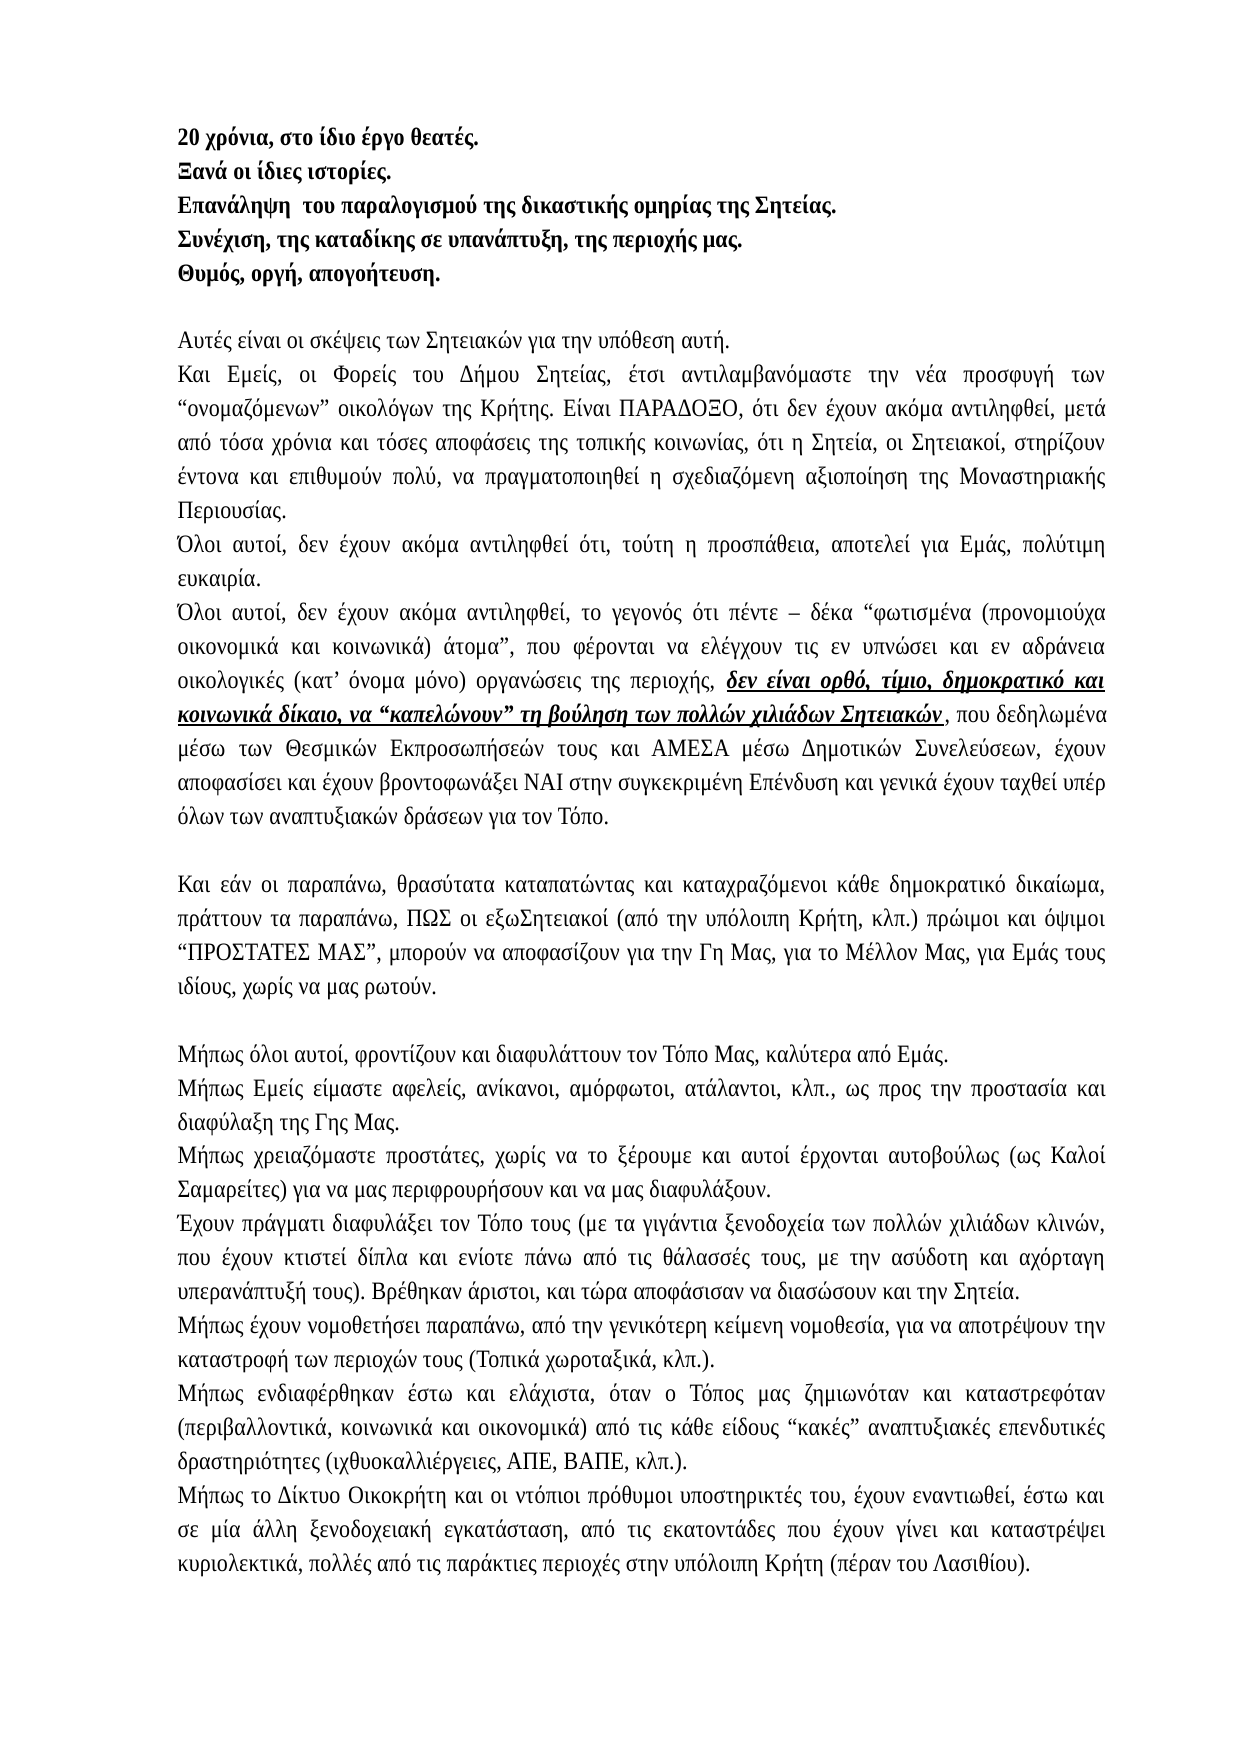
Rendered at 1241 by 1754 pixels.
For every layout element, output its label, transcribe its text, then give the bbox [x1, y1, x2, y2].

text Μήπως χρειαζόμαστε προστάτες, χωρίς να το ξέρουμε και αυτοί έρχονται αυτοβούλως (ως Καλοί Σαμαρείτες) για να μας περιφρουρήσουν και να μας διαφυλάξουν. [177, 1137, 1107, 1205]
text Και Εμείς, οι Φορείς του Δήμου Σητείας, έτσι αντιλαμβανόμαστε την νέα προσφυγή των “ονομαζόμενων” οικολόγων της Κρήτης. Είναι ΠΑΡΑΔΟΞΟ, ότι δεν έχουν ακόμα αντιληφθεί, μετά από τόσα χρόνια και τόσες αποφάσεις της τοπικής κοινωνίας, ότι η Σητεία, οι Σητειακοί, στηρίζουν έντονα και επιθυμούν πολύ, να πραγματοποιηθεί η σχεδιαζόμενη αξιοποίηση της Μοναστηριακής Περιουσίας. [177, 356, 1107, 526]
text Μήπως ενδιαφέρθηκαν έστω και ελάχιστα, όταν ο Τόπος μας ζημιωνόταν και καταστρεφόταν (περιβαλλοντικά, κοινωνικά και οικονομικά) από τις κάθε είδους “κακές” αναπτυξιακές επενδυτικές δραστηριότητες (ιχθυοκαλλιέργειες, ΑΠΕ, ΒΑΠΕ, κλπ.). [177, 1374, 1107, 1476]
text Όλοι αυτοί, δεν έχουν ακόμα αντιληφθεί ότι, τούτη η προσπάθεια, αποτελεί για Εμάς, πολύτιμη ευκαιρία. [177, 526, 1107, 593]
text Όλοι αυτοί, δεν έχουν ακόμα αντιληφθεί, το γεγονός ότι πέντε – δέκα “φωτισμένα (προνομιούχα οικονομικά και κοινωνικά) άτομα”, που φέρονται να ελέγχουν τις εν υπνώσει και εν αδράνεια οικολογικές (κατ’ όνομα μόνο) οργανώσεις της περιοχής, δεν είναι ορθό, τίμιο, δημοκρατικό και κοινωνικά δίκαιο, να “καπελώνουν” τη βούληση των πολλών χιλιάδων Σητειακών, που δεδηλωμένα μέσω των Θεσμικών Εκπροσωπήσεών τους και ΑΜΕΣΑ μέσω Δημοτικών Συνελεύσεων, έχουν αποφασίσει και έχουν βροντοφωνάξει ΝΑΙ στην συγκεκριμένη Επένδυση και γενικά έχουν ταχθεί υπέρ όλων των αναπτυξιακών δράσεων για τον Τόπο. [177, 593, 1107, 831]
text Μήπως το Δίκτυο Οικοκρήτη και οι ντόπιοι πρόθυμοι υποστηρικτές του, έχουν εναντιωθεί, έστω και σε μία άλλη ξενοδοχειακή εγκατάσταση, από τις εκατοντάδες που έχουν γίνει και καταστρέψει κυριολεκτικά, πολλές από τις παράκτιες περιοχές στην υπόλοιπη Κρήτη (πέραν του Λασιθίου). [177, 1476, 1107, 1578]
text Επανάληψη του παραλογισμού της δικαστικής ομηρίας της Σητείας. [177, 186, 1107, 220]
text Ξανά οι ίδιες ιστορίες. [177, 152, 1107, 186]
text Και εάν οι παραπάνω, θρασύτατα καταπατώντας και καταχραζόμενοι κάθε δημοκρατικό δικαίωμα, πράττουν τα παραπάνω, ΠΩΣ οι εξωΣητειακοί (από την υπόλοιπη Κρήτη, κλπ.) πρώιμοι και όψιμοι “ΠΡΟΣΤΑΤΕΣ ΜΑΣ”, μπορούν να αποφασίζουν για την Γη Μας, για το Μέλλον Μας, για Εμάς τους ιδίους, χωρίς να μας ρωτούν. [177, 865, 1107, 1001]
text Μήπως όλοι αυτοί, φροντίζουν και διαφυλάττουν τον Τόπο Μας, καλύτερα από Εμάς. [177, 1035, 1107, 1069]
text Αυτές είναι οι σκέψεις των Σητειακών για την υπόθεση αυτή. [177, 322, 1107, 356]
text Θυμός, οργή, απογοήτευση. [177, 254, 1107, 288]
text Μήπως έχουν νομοθετήσει παραπάνω, από την γενικότερη κείμενη νομοθεσία, για να αποτρέψουν την καταστροφή των περιοχών τους (Τοπικά χωροταξικά, κλπ.). [177, 1307, 1107, 1374]
text Μήπως Εμείς είμαστε αφελείς, ανίκανοι, αμόρφωτοι, ατάλαντοι, κλπ., ως προς την προστασία και διαφύλαξη της Γης Μας. [177, 1069, 1107, 1137]
text Συνέχιση, της καταδίκης σε υπανάπτυξη, της περιοχής μας. [177, 220, 1107, 254]
text 20 χρόνια, στο ίδιο έργο θεατές. [177, 118, 1107, 152]
text Έχουν πράγματι διαφυλάξει τον Τόπο τους (με τα γιγάντια ξενοδοχεία των πολλών χιλιάδων κλινών, που έχουν κτιστεί δίπλα και ενίοτε πάνω από τις θάλασσές τους, με την ασύδοτη και αχόρταγη υπερανάπτυξή τους). Βρέθηκαν άριστοι, και τώρα αποφάσισαν να διασώσουν και την Σητεία. [177, 1205, 1107, 1307]
